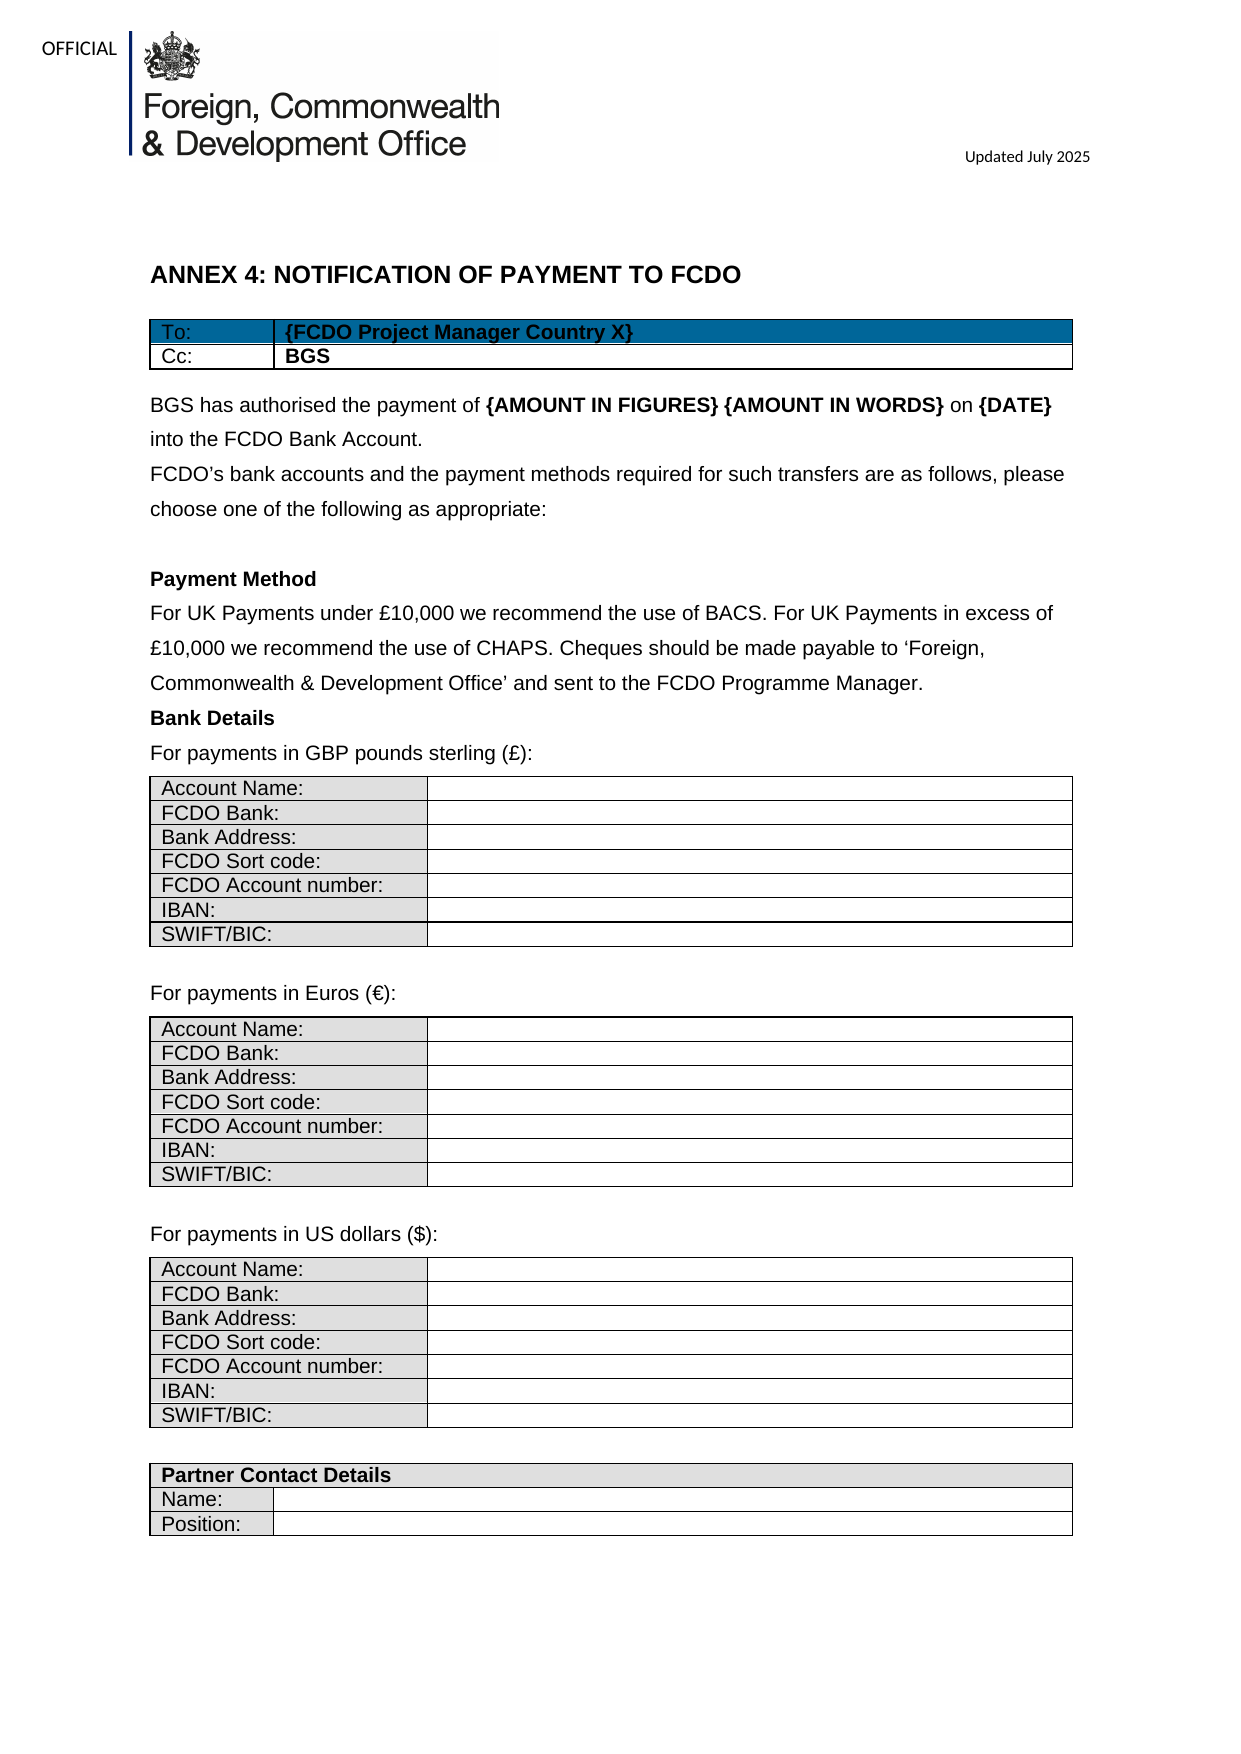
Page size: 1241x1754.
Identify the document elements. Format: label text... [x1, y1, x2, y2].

table_cell [428, 1379, 1072, 1402]
table_cell FCDO Account number: [151, 1355, 427, 1378]
table_cell FCDO Account number: [151, 1115, 427, 1138]
table_cell [428, 898, 1072, 921]
picture [129, 31, 499, 162]
table_cell [428, 801, 1072, 824]
table_cell IBAN: [151, 898, 427, 921]
table_header [428, 1258, 1072, 1281]
table_cell IBAN: [151, 1379, 427, 1402]
table_cell SWIFT/BIC: [151, 1163, 427, 1186]
table_header To: [151, 320, 273, 343]
table_cell SWIFT/BIC: [151, 923, 427, 946]
table_cell Cc: [151, 345, 273, 368]
table_cell [428, 1306, 1072, 1330]
table_cell [428, 1066, 1072, 1089]
text For payments in US dollars ($): [150, 1222, 1090, 1245]
table_header Account Name: [151, 1018, 427, 1041]
table_cell [428, 850, 1072, 873]
table_cell [428, 874, 1072, 897]
table_cell [428, 1282, 1072, 1305]
table_cell FCDO Sort code: [151, 1331, 427, 1354]
table_cell Bank Address: [151, 825, 427, 849]
table_cell [428, 1331, 1072, 1354]
text ANNEX 4: NOTIFICATION OF PAYMENT TO FCDO [150, 261, 1090, 289]
table_header Account Name: [151, 777, 427, 800]
table_header Account Name: [151, 1258, 427, 1281]
table_cell [428, 1404, 1072, 1427]
table_cell Position: [151, 1512, 273, 1535]
table_cell [428, 1163, 1072, 1186]
table_header Partner Contact Details [151, 1464, 1072, 1487]
table_cell IBAN: [151, 1139, 427, 1162]
table_cell BGS [275, 345, 1072, 368]
table_cell [428, 1090, 1072, 1113]
table_cell Bank Address: [151, 1306, 427, 1330]
table_cell FCDO Bank: [151, 801, 427, 824]
text For UK Payments under £10,000 we recommend the use of BACS. For UK Payments in excess of £10,000 we recommend the use of CHAPS. Cheques should be made payable to ‘Foreign, Commonwealth & Development Office’ and sent to the FCDO Programme Manager. [150, 602, 1090, 695]
table_cell FCDO Bank: [151, 1042, 427, 1065]
table_cell Bank Address: [151, 1066, 427, 1089]
text Bank Details [150, 706, 1090, 729]
table_header [428, 1018, 1072, 1041]
table_cell [428, 1139, 1072, 1162]
table_cell FCDO Bank: [151, 1282, 427, 1305]
table_cell [428, 1042, 1072, 1065]
table_cell FCDO Account number: [151, 874, 427, 897]
table_cell [428, 1355, 1072, 1378]
table_header {FCDO Project Manager Country X} [275, 320, 1072, 343]
table_cell FCDO Sort code: [151, 1090, 427, 1113]
text For payments in Euros (€): [150, 982, 1090, 1005]
text FCDO’s bank accounts and the payment methods required for such transfers are as follows, please choose one of the following as appropriate: [150, 463, 1090, 521]
table_cell [428, 1115, 1072, 1138]
table_cell [428, 923, 1072, 946]
table_cell [428, 825, 1072, 849]
table_header [428, 777, 1072, 800]
table_cell SWIFT/BIC: [151, 1404, 427, 1427]
table_cell [274, 1512, 1072, 1535]
table_cell [274, 1488, 1072, 1511]
table_cell Name: [151, 1488, 273, 1511]
table_cell FCDO Sort code: [151, 850, 427, 873]
text For payments in GBP pounds sterling (£): [150, 741, 1090, 764]
text BGS has authorised the payment of {AMOUNT IN FIGURES} {AMOUNT IN WORDS} on {DATE} into the FCDO Bank Account. [150, 393, 1090, 451]
text Payment Method [150, 567, 1090, 590]
